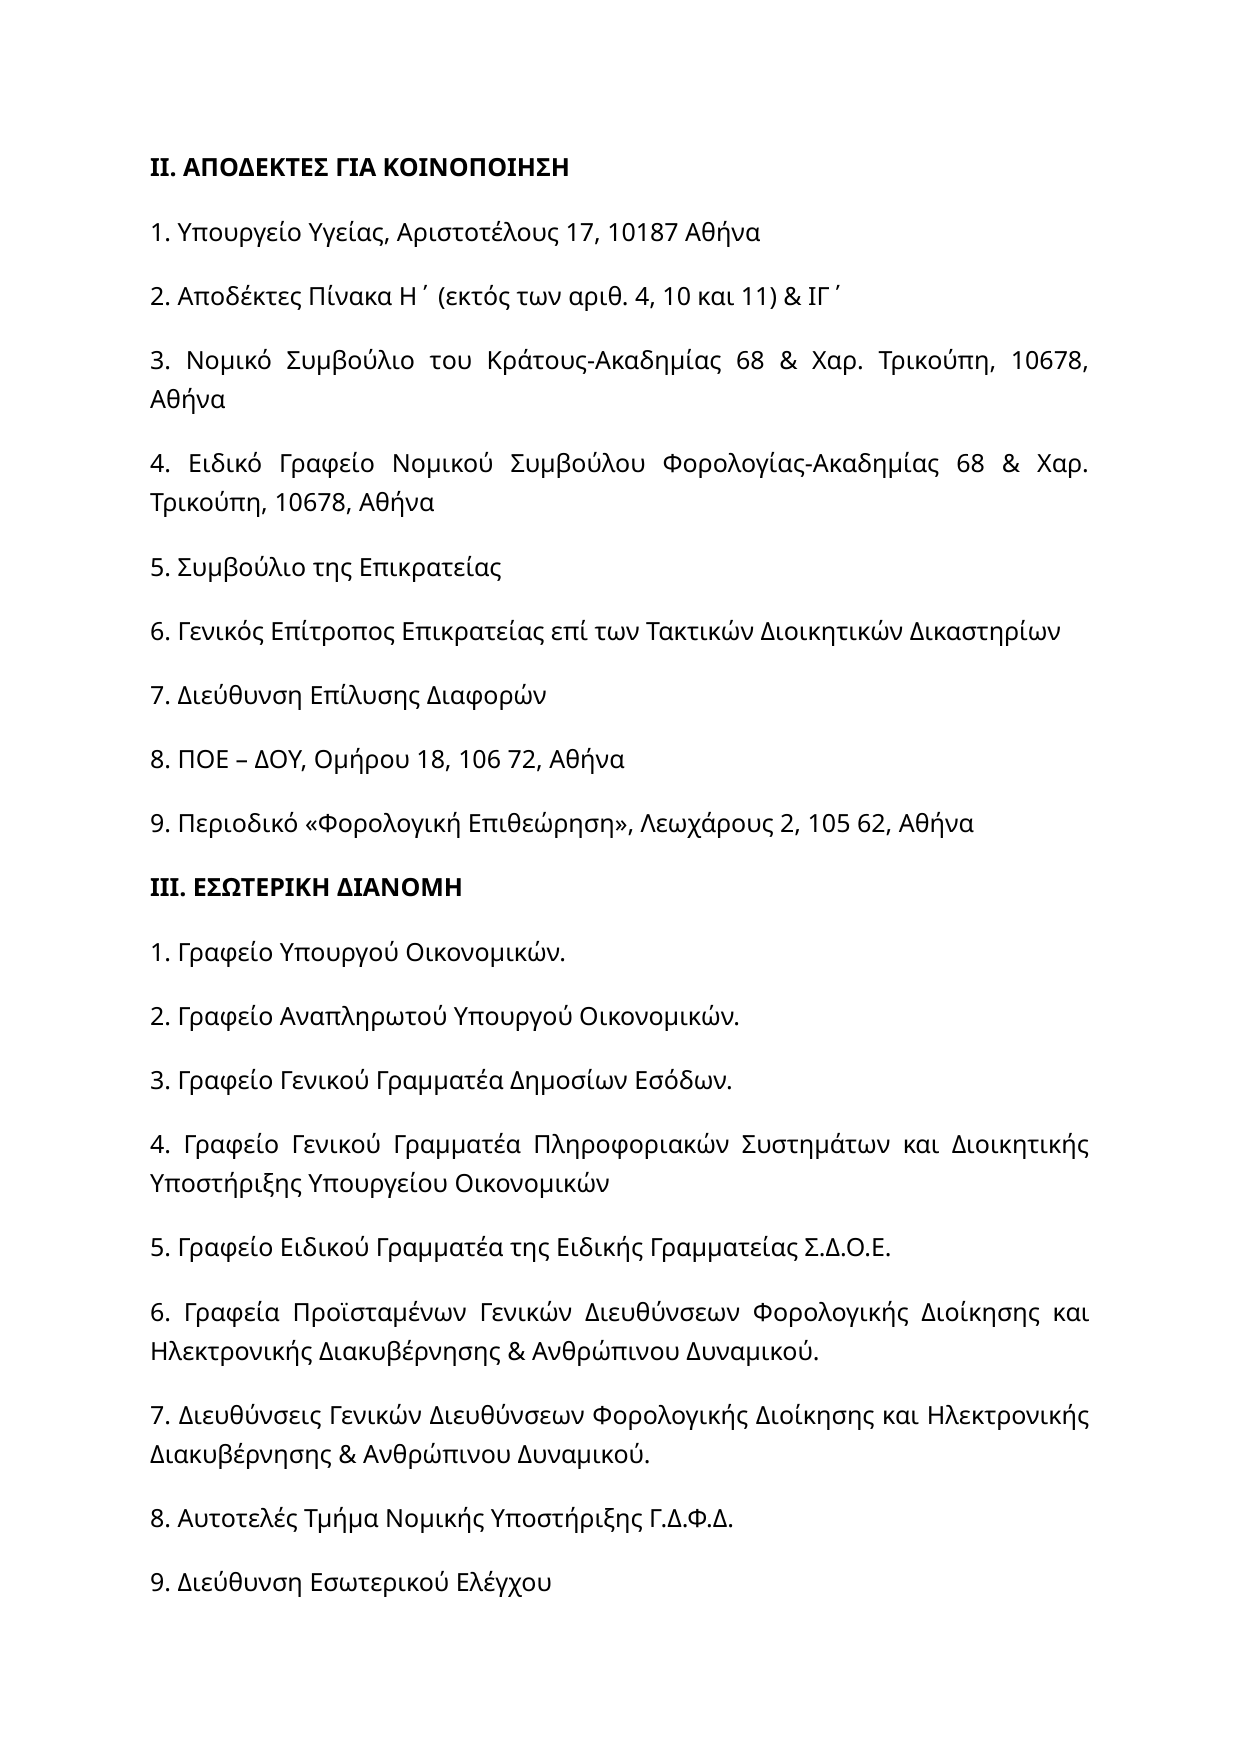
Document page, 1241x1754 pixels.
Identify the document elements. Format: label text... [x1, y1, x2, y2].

text 6. Γενικός Επίτροπος Επικρατείας επί των Τακτικών Διοικητικών Δικαστηρίων [150, 613, 1090, 647]
text 2. Γραφείο Αναπληρωτού Υπουργού Οικονομικών. [150, 998, 1090, 1032]
text 6. Γραφεία Προϊσταμένων Γενικών Διευθύνσεων Φορολογικής Διοίκησης και Ηλεκτρονικής Διακυβέρνησης & Ανθρώπινου Δυναμικού. [150, 1294, 1090, 1367]
text 2. Αποδέκτες Πίνακα Η΄ (εκτός των αριθ. 4, 10 και 11) & ΙΓ΄ [150, 278, 1090, 312]
text 3. Νομικό Συμβούλιο του Κράτους-Ακαδημίας 68 & Χαρ. Τρικούπη, 10678, Αθήνα [150, 342, 1090, 416]
text 8. Αυτοτελές Τμήμα Νομικής Υποστήριξης Γ.Δ.Φ.Δ. [150, 1501, 1090, 1535]
text 5. Γραφείο Ειδικού Γραμματέα της Ειδικής Γραμματείας Σ.Δ.Ο.Ε. [150, 1230, 1090, 1264]
text ΙΙ. ΑΠΟΔΕΚΤΕΣ ΓΙΑ ΚΟΙΝΟΠΟΙΗΣΗ [150, 150, 1090, 184]
text 9. Διεύθυνση Εσωτερικού Ελέγχου [150, 1565, 1090, 1599]
text 3. Γραφείο Γενικού Γραμματέα Δημοσίων Εσόδων. [150, 1062, 1090, 1097]
text 5. Συμβούλιο της Επικρατείας [150, 549, 1090, 583]
text 4. Γραφείο Γενικού Γραμματέα Πληροφοριακών Συστημάτων και Διοικητικής Υποστήριξης Υπουργείου Οικονομικών [150, 1127, 1090, 1200]
text 9. Περιοδικό «Φορολογική Επιθεώρηση», Λεωχάρους 2, 105 62, Αθήνα [150, 806, 1090, 840]
text 7. Διευθύνσεις Γενικών Διευθύνσεων Φορολογικής Διοίκησης και Ηλεκτρονικής Διακυβέρνησης & Ανθρώπινου Δυναμικού. [150, 1397, 1090, 1471]
text 1. Γραφείο Υπουργού Οικονομικών. [150, 934, 1090, 968]
text 7. Διεύθυνση Επίλυσης Διαφορών [150, 677, 1090, 712]
text 8. ΠΟΕ – ΔΟΥ, Ομήρου 18, 106 72, Αθήνα [150, 742, 1090, 776]
text ΙΙΙ. ΕΣΩΤΕΡΙΚΗ ΔΙΑΝΟΜΗ [150, 870, 1090, 904]
text 1. Υπουργείο Υγείας, Αριστοτέλους 17, 10187 Αθήνα [150, 214, 1090, 248]
text 4. Ειδικό Γραφείο Νομικού Συμβούλου Φορολογίας-Ακαδημίας 68 & Χαρ. Τρικούπη, 10678, Αθήνα [150, 446, 1090, 519]
